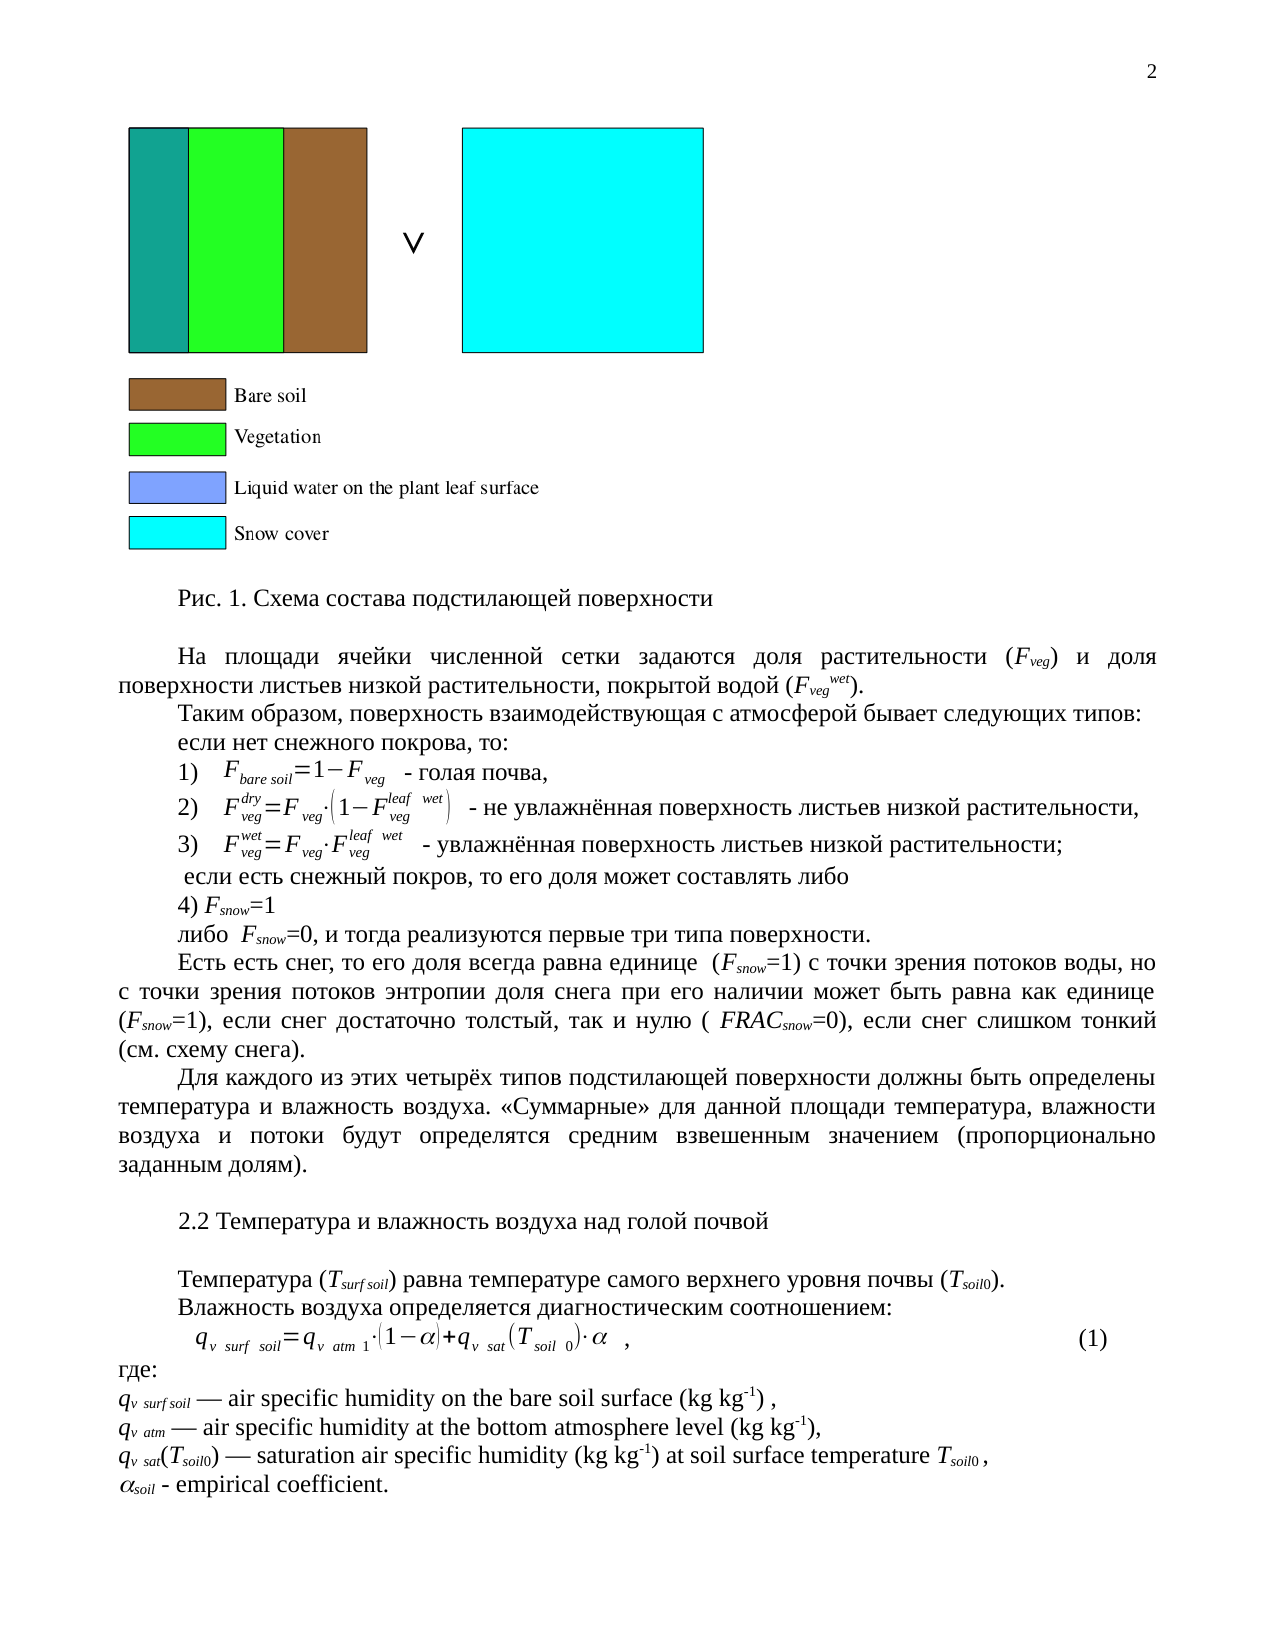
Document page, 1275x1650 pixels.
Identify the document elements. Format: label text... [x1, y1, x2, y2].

text qv surf soil — air specific humidity on the bare soil surface (kg kg-1) , [118, 1383, 1157, 1412]
text 3) - увлажнённая поверхность листьев низкой растительности; [118, 826, 1157, 861]
text 1) - голая почва, [118, 756, 1157, 787]
picture [121, 118, 713, 555]
text где: [118, 1354, 1157, 1383]
text 4) Fsnow=1 [118, 890, 1157, 919]
text qv atm — air specific humidity at the bottom atmosphere level (kg kg-1), [118, 1412, 1157, 1440]
text 2.2 Температура и влажность воздуха над голой почвой [118, 1206, 1157, 1235]
text если нет снежного покрова, то: [118, 727, 1157, 756]
text qv sat(Tsoil0) — saturation air specific humidity (kg kg-1) at soil surface temperature Tsoil0 , [118, 1440, 1157, 1469]
text , (1) [118, 1321, 1157, 1354]
text Есть есть снег, то его доля всегда равна единице (Fsnow=1) с точки зрения потоков воды, но с точки зрения потоков энтропии доля снега при его наличии может быть равна как единице (Fsnow=1), если снег достаточно толстый, так и нулю ( FRACsnow=0), если снег слишком тонкий (см. схему снега). [118, 947, 1157, 1062]
text Температура (Tsurf soil) равна температуре самого верхнего уровня почвы (Tsoil0). [118, 1264, 1157, 1292]
text либо Fsnow=0, и тогда реализуются первые три типа поверхности. [118, 919, 1157, 947]
text Влажность воздуха определяется диагностическим соотношением: [118, 1292, 1157, 1321]
text asoil - empirical coefficient. [118, 1469, 1157, 1498]
text если есть снежный покров, то его доля может составлять либо [118, 861, 1157, 890]
text На площади ячейки численной сетки задаются доля растительности (Fveg) и доля поверхности листьев низкой растительности, покрытой водой (Fvegwet). [118, 641, 1157, 698]
text Таким образом, поверхность взаимодействующая с атмосферой бывает следующих типов: [118, 698, 1157, 727]
text 2) - не увлажнённая поверхность листьев низкой растительности, [118, 787, 1157, 826]
table_header [121, 555, 712, 583]
text Рис. 1. Схема состава подстилающей поверхности [118, 583, 1157, 612]
text Для каждого из этих четырёх типов подстилающей поверхности должны быть определены температура и влажность воздуха. «Суммарные» для данной площади температура, влажности воздуха и потоки будут определятся средним взвешенным значением (пропорционально заданным долям). [118, 1062, 1157, 1177]
